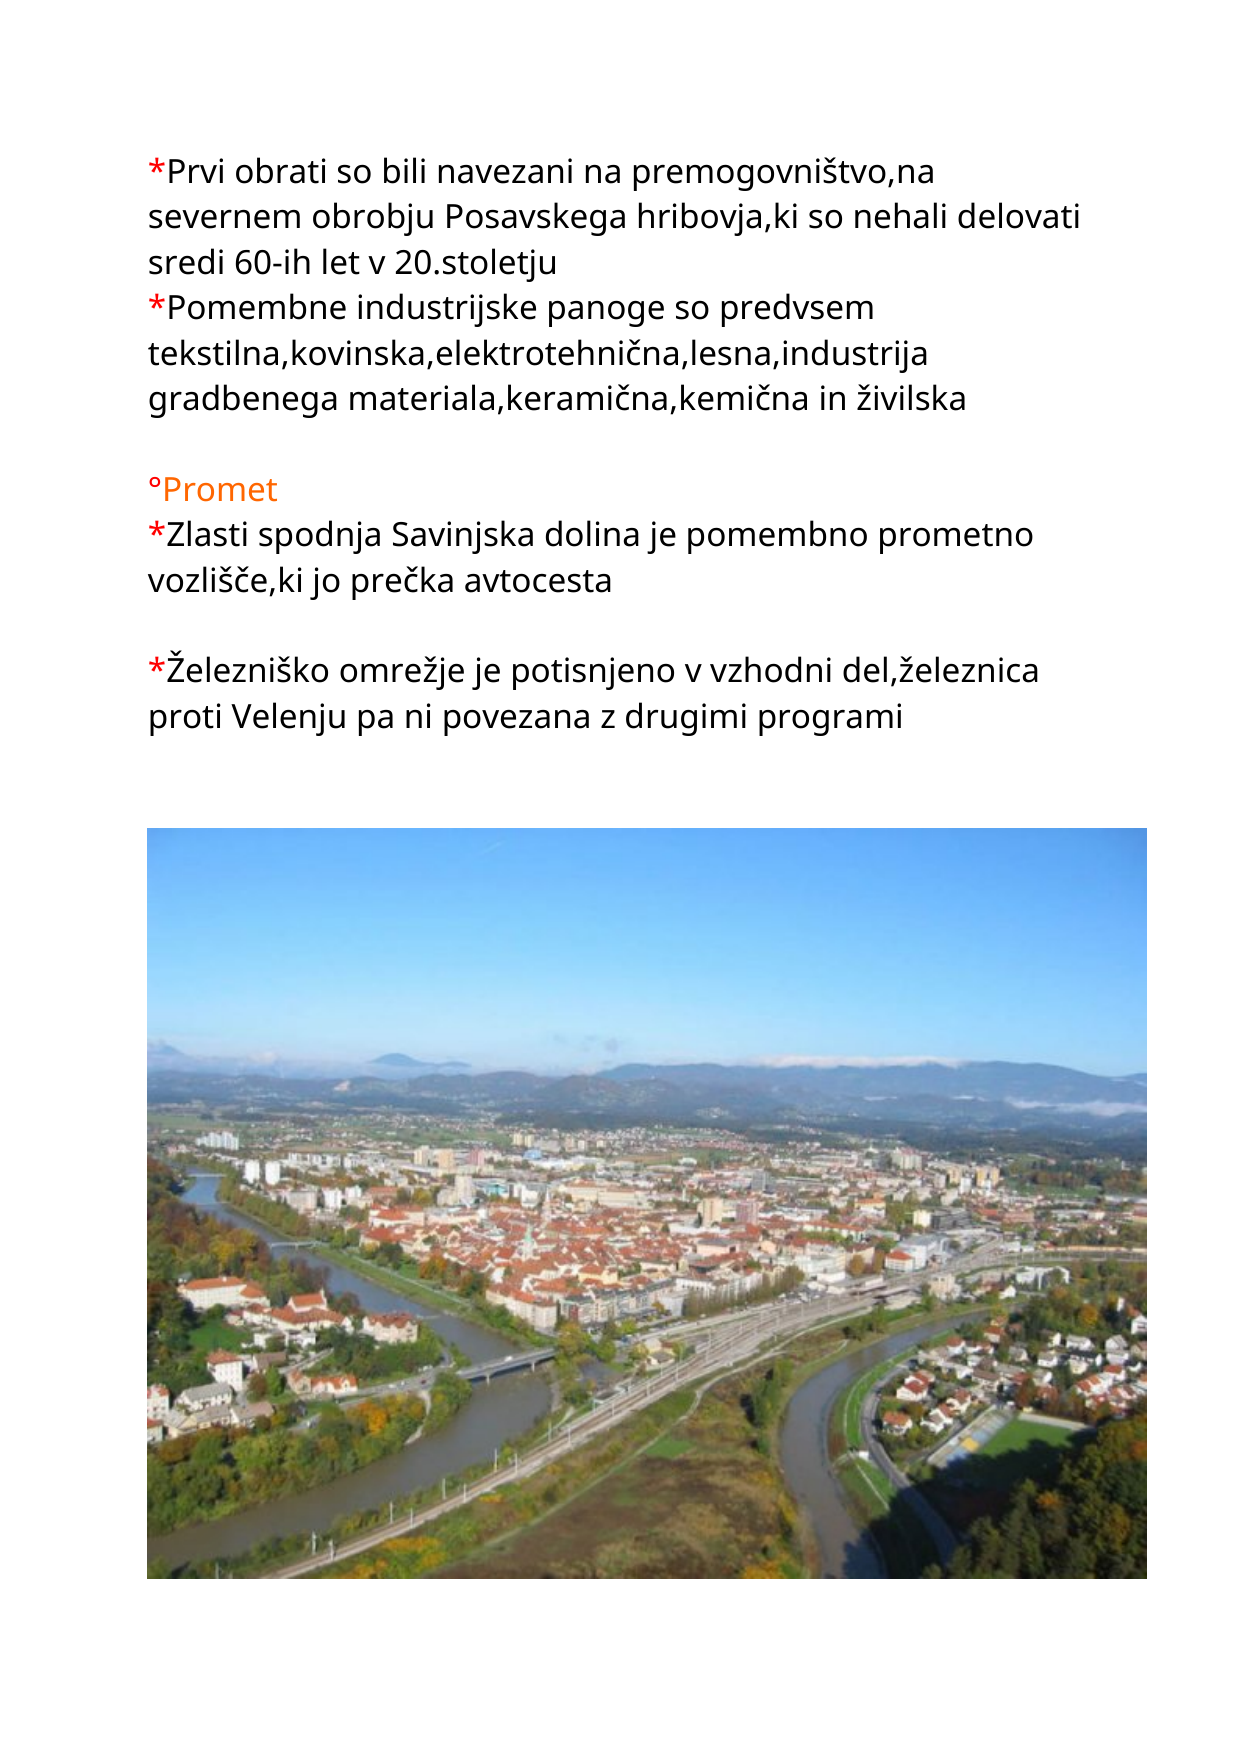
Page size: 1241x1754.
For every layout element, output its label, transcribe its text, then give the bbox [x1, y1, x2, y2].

text *Zlasti spodnja Savinjska dolina je pomembno prometno vozlišče,ki jo prečka avtocesta [148, 511, 1093, 602]
picture [147, 828, 1147, 1579]
text *Pomembne industrijske panoge so predvsem tekstilna,kovinska,elektrotehnična,lesna,industrija gradbenega materiala,keramična,kemična in živilska [148, 284, 1093, 420]
text *Železniško omrežje je potisnjeno v vzhodni del,železnica proti Velenju pa ni povezana z drugimi programi [148, 647, 1093, 738]
text °Promet [148, 466, 1093, 511]
text *Prvi obrati so bili navezani na premogovništvo,na severnem obrobju Posavskega hribovja,ki so nehali delovati sredi 60-ih let v 20.stoletju [148, 148, 1093, 284]
